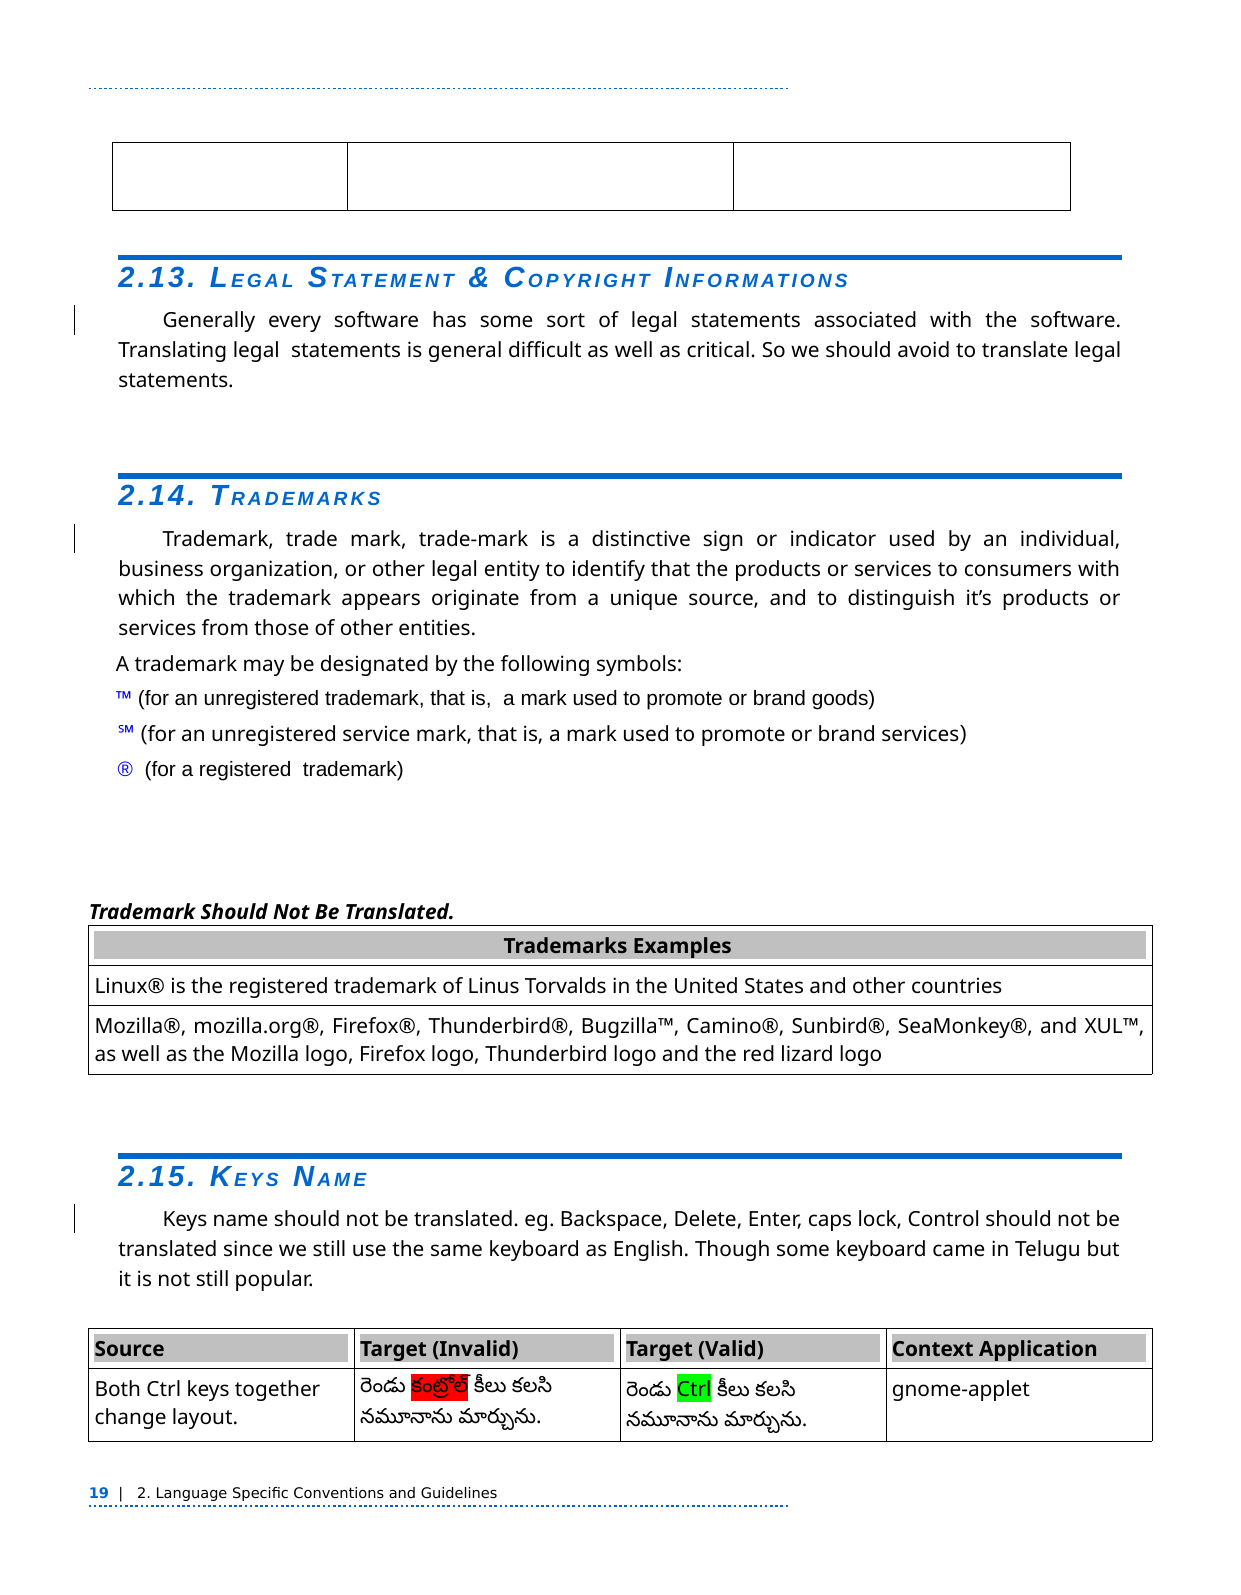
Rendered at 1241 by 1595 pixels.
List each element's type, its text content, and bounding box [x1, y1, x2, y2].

text A trademark may be designated by the following symbols: [88, 619, 1122, 649]
text Trademark Should Not Be Translated. [88, 867, 1122, 897]
text Trademark, trade mark, trade-mark is a distinctive sign or indicator used by an individual, business organization, or other legal entity to identify that the products or services to consumers with which the trademark appears originate from a unique source, and to distinguish it’s products or services from those of other entities. [118, 495, 1122, 613]
table_header Source [89, 1300, 354, 1339]
table_cell రెండు కంట్రోల్ కీలు కలసి నమూనాను మార్చును. [355, 1340, 620, 1413]
table_cell gnome-applet [887, 1340, 1152, 1413]
table_cell Both Ctrl keys together change layout. [89, 1340, 354, 1413]
text ® (for a registered trademark) [88, 726, 1122, 755]
table_cell gok [887, 1414, 1152, 1453]
table_header Target (Invalid) [355, 1300, 620, 1339]
table_cell Linux® is the registered trademark of Linus Torvalds in the United States and other countries [89, 938, 1152, 977]
text Generally every software has some sort of legal statements associated with the software. Translating legal statements is general difficult as well as critical. So we should avoid to translate legal statements. [118, 277, 1122, 365]
table_cell [348, 143, 733, 182]
subtitle 2.14. Trademarks [118, 450, 1122, 483]
table_cell Ctrl [621, 1414, 886, 1453]
table_cell Mozilla®, mozilla.org®, Firefox®, Thunderbird®, Bugzilla™, Camino®, Sunbird®, SeaMonkey®, and XUL™, as well as the Mozilla logo, Firefox logo, Thunderbird logo and the red lizard logo [89, 978, 1152, 1045]
table_cell కంట్రోల్ [355, 1414, 620, 1453]
subtitle 2.13. Legal Statement & Copyright Informations [118, 231, 1122, 265]
table_header Target (Valid) [621, 1300, 886, 1339]
table_header Context Application [887, 1300, 1152, 1339]
text ℠ (for an unregistered service mark, that is, a mark used to promote or brand services) [88, 690, 1122, 719]
subtitle 2.15. Keys Name [118, 1130, 1122, 1164]
text Keys name should not be translated. eg. Backspace, Delete, Enter, caps lock, Control should not be translated since we still use the same keyboard as English. Though some keyboard came in Telugu but it is not still popular. [118, 1176, 1122, 1264]
table_cell [113, 143, 347, 182]
table_cell [734, 143, 1070, 182]
table_cell Ctrl [89, 1414, 354, 1453]
table_cell రెండు Ctrl కీలు కలసి నమూనాను మార్చును. [621, 1340, 886, 1413]
text ™ (for an unregistered trademark, that is, a mark used to promote or brand goods) [88, 655, 1122, 684]
table_header Trademarks Examples [89, 898, 1152, 937]
